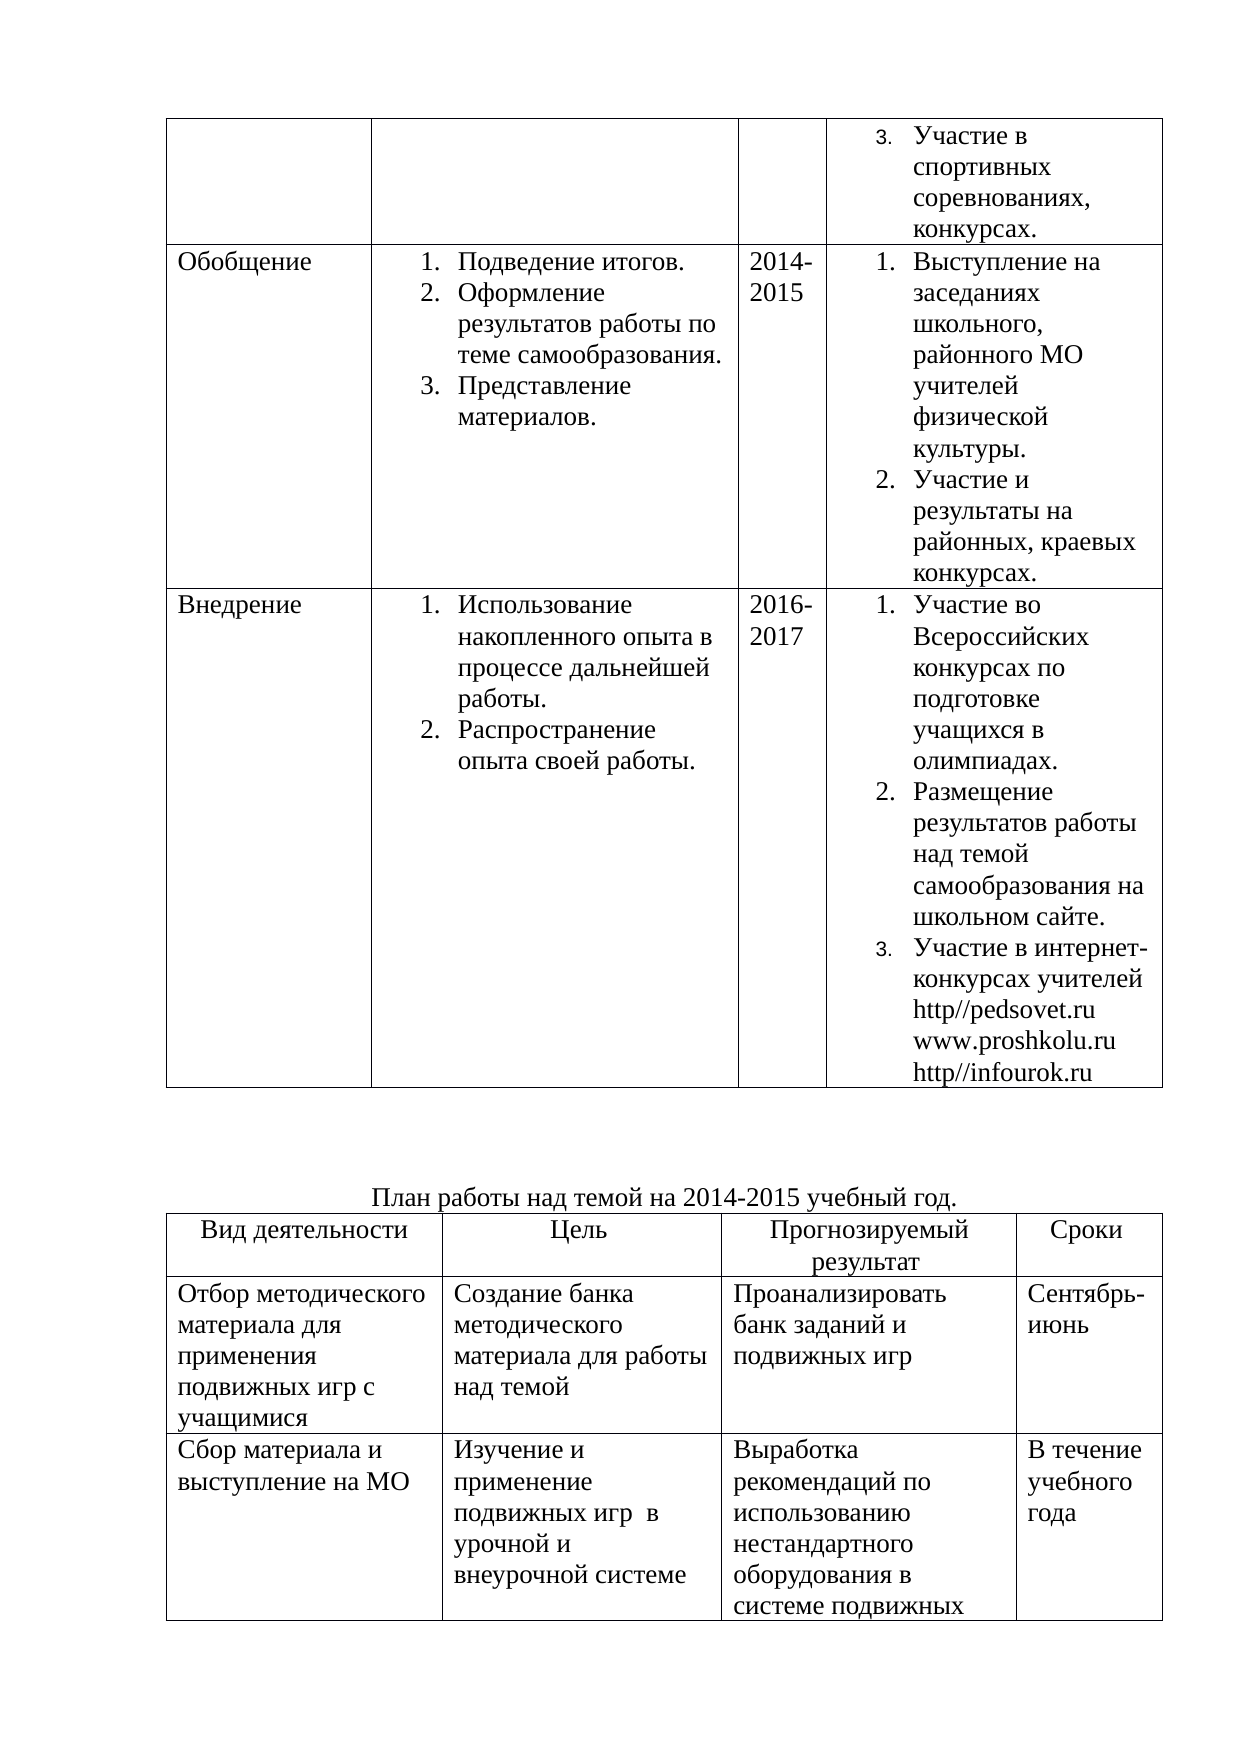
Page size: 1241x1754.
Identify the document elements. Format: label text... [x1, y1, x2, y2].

table_cell Изучение и применение подвижных игр в урочной и внеурочной системе [443, 1434, 721, 1620]
table_cell Отбор методического материала для применения подвижных игр с учащимися [167, 1277, 442, 1432]
table_cell 2016-2017 [739, 589, 826, 1087]
table_cell Проанализировать банк заданий и подвижных игр [722, 1277, 1016, 1432]
table_cell Выступление на заседаниях школьного, районного МО учителей физической культуры. Участие и результаты на районных, краевых конкурсах. [827, 245, 1162, 587]
table_header Прогнозируемый результат [722, 1214, 1016, 1276]
table_header Цель [443, 1214, 721, 1276]
table_cell Выработка рекомендаций по использованию нестандартного оборудования в системе подвижных [722, 1434, 1016, 1620]
table_cell Участие во Всероссийских конкурсах по подготовке учащихся в олимпиадах. Размещение результатов работы над темой самообразования на школьном сайте. Участие в интернет-конкурсах учителей http//pedsovet.ru www.proshkolu.ru http//infourok.ru [827, 589, 1162, 1087]
table_cell Подведение итогов. Оформление результатов работы по теме самообразования. Представление материалов. [372, 245, 738, 587]
table_cell Использование накопленного опыта в процессе дальнейшей работы. Распространение опыта своей работы. [372, 589, 738, 1087]
table_cell В течение учебного года [1017, 1434, 1162, 1620]
table_cell Внедрение [167, 589, 371, 1087]
table_cell Выступление на заседании районного методического объединения учителей физической культуры в форме слайд-презентации. Мастер-класс на уровне района. Участие в спортивных соревнованиях, конкурсах. [827, 119, 1162, 244]
table_header Вид деятельности [167, 1214, 442, 1276]
table_cell [372, 119, 738, 244]
table_cell Сбор материала и выступление на МО [167, 1434, 442, 1620]
table_cell [739, 119, 826, 244]
table_cell 2014-2015 [739, 245, 826, 587]
table_cell Обобщение [167, 245, 371, 587]
table_cell [167, 119, 371, 244]
table_header Сроки [1017, 1214, 1162, 1276]
table_cell Сентябрь-июнь [1017, 1277, 1162, 1432]
text План работы над темой на 2014-2015 учебный год. [177, 1181, 1152, 1212]
table_cell Создание банка методического материала для работы над темой [443, 1277, 721, 1432]
